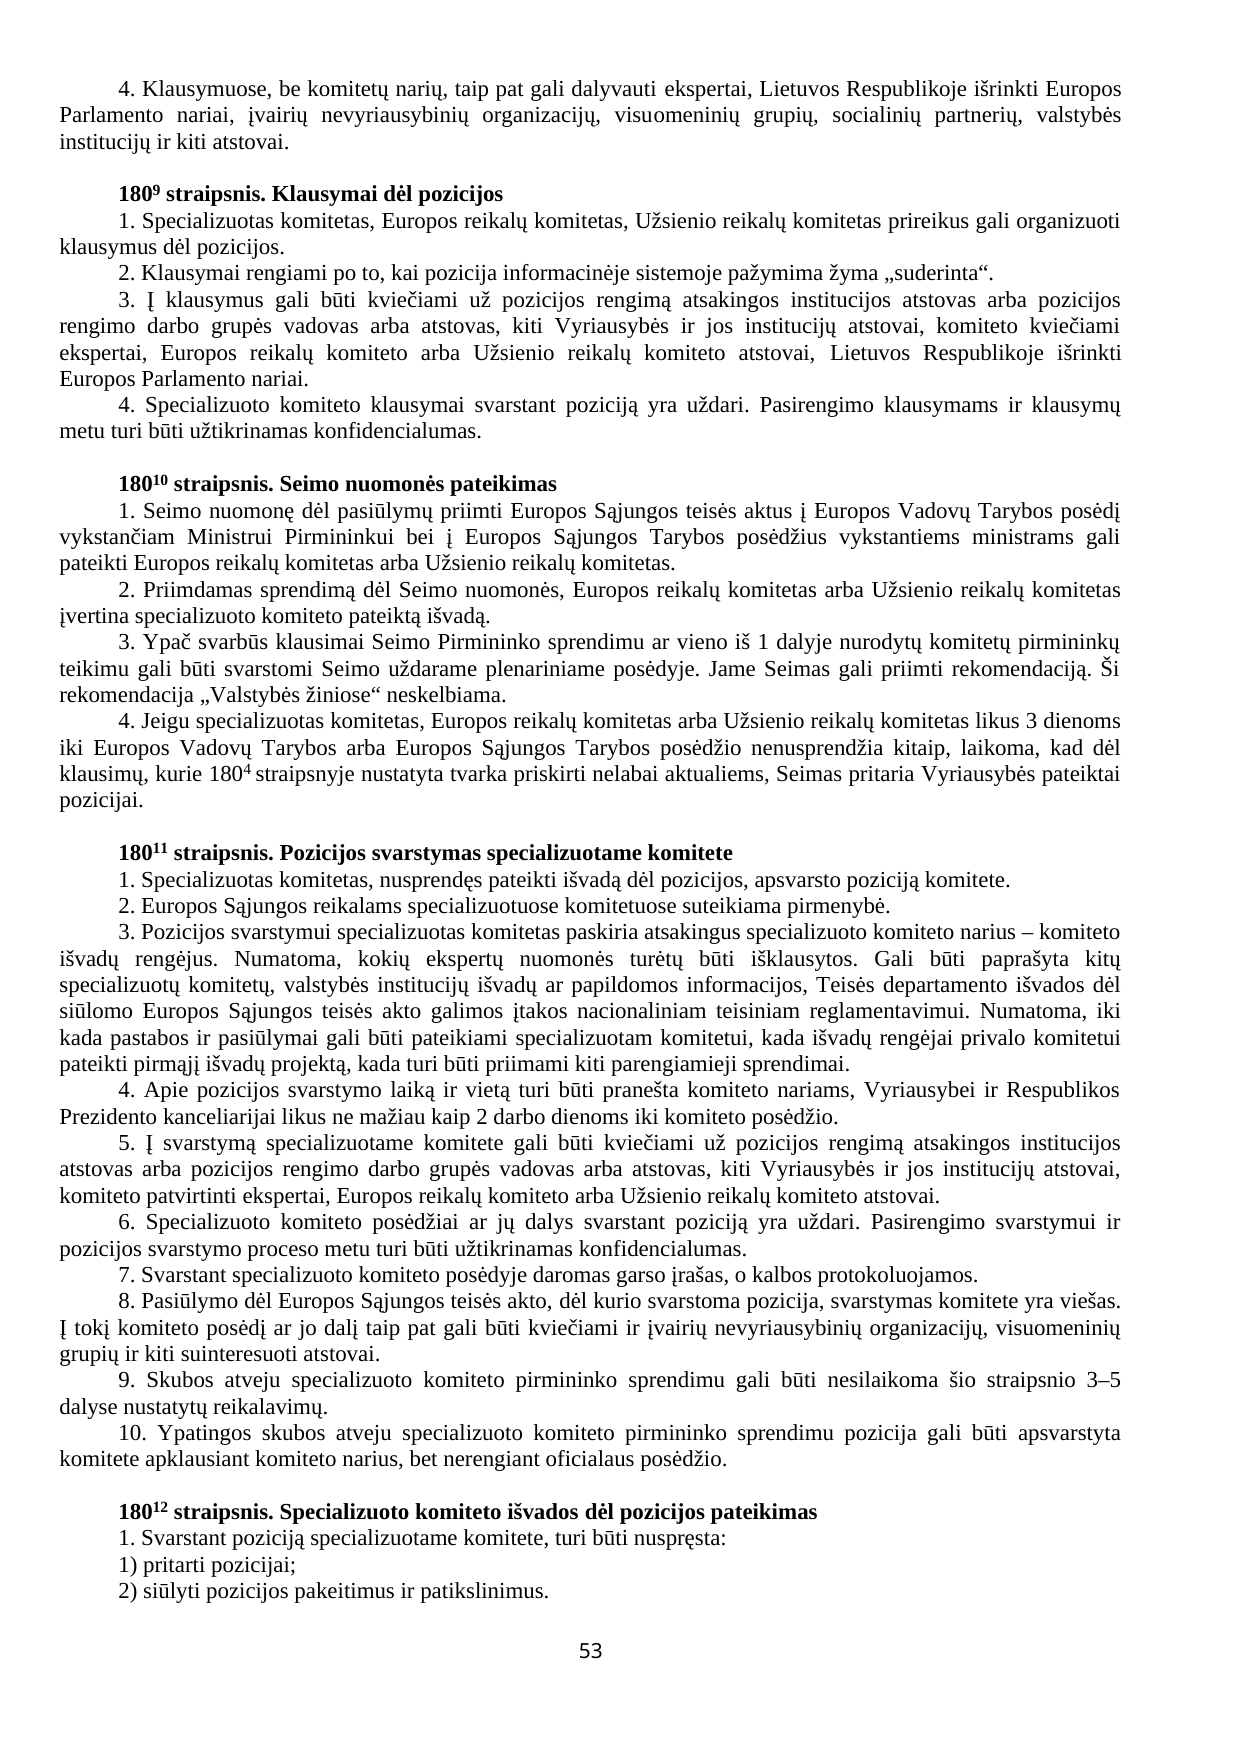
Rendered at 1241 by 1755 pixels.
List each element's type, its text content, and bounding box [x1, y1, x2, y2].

text 18012 straipsnis. Specializuoto komiteto išvados dėl pozicijos pateikimas [59, 1498, 1122, 1524]
text 18011 straipsnis. Pozicijos svarstymas specializuotame komitete [59, 839, 1122, 866]
text 2) siūlyti pozicijos pakeitimus ir patikslinimus. [59, 1577, 1122, 1603]
text 18010 straipsnis. Seimo nuomonės pateikimas [59, 470, 1122, 497]
text 1) pritarti pozicijai; [59, 1551, 1122, 1577]
text 10. Ypatingos skubos atveju specializuoto komiteto pirmininko sprendimu pozicija gali būti apsvarstyta komitete apklausiant komiteto narius, bet nerengiant oficialaus posėdžio. [59, 1419, 1122, 1472]
text 7. Svarstant specializuoto komiteto posėdyje daromas garso įrašas, o kalbos protokoluojamos. [59, 1261, 1122, 1287]
text 6. Specializuoto komiteto posėdžiai ar jų dalys svarstant poziciją yra uždari. Pasirengimo svarstymui ir pozicijos svarstymo proceso metu turi būti užtikrinamas konfidencialumas. [59, 1208, 1122, 1261]
text 5. Į svarstymą specializuotame komitete gali būti kviečiami už pozicijos rengimą atsakingos institucijos atstovas arba pozicijos rengimo darbo grupės vadovas arba atstovas, kiti Vyriausybės ir jos institucijų atstovai, komiteto patvirtinti ekspertai, Europos reikalų komiteto arba Užsienio reikalų komiteto atstovai. [59, 1129, 1122, 1208]
text 1809 straipsnis. Klausymai dėl pozicijos [59, 180, 1122, 207]
text 2. Klausymai rengiami po to, kai pozicija informacinėje sistemoje pažymima žyma „suderinta“. [59, 259, 1122, 286]
text 9. Skubos atveju specializuoto komiteto pirmininko sprendimu gali būti nesilaikoma šio straipsnio 3–5 dalyse nustatytų reikalavimų. [59, 1366, 1122, 1419]
text 4. Jeigu specializuotas komitetas, Europos reikalų komitetas arba Užsienio reikalų komitetas likus 3 dienoms iki Europos Vadovų Tarybos arba Europos Sąjungos Tarybos posėdžio nenusprendžia kitaip, laikoma, kad dėl klausimų, kurie 1804 straipsnyje nustatyta tvarka priskirti nelabai aktualiems, Seimas pritaria Vyriausybės pateiktai pozicijai. [59, 707, 1122, 813]
text 2. Priimdamas sprendimą dėl Seimo nuomonės, Europos reikalų komitetas arba Užsienio reikalų komitetas įvertina specializuoto komiteto pateiktą išvadą. [59, 576, 1122, 628]
text 1. Seimo nuomonę dėl pasiūlymų priimti Europos Sąjungos teisės aktus į Europos Vadovų Tarybos posėdį vykstančiam Ministrui Pirmininkui bei į Europos Sąjungos Tarybos posėdžius vykstantiems ministrams gali pateikti Europos reikalų komitetas arba Užsienio reikalų komitetas. [59, 497, 1122, 576]
text 8. Pasiūlymo dėl Europos Sąjungos teisės akto, dėl kurio svarstoma pozicija, svarstymas komitete yra viešas. Į tokį komiteto posėdį ar jo dalį taip pat gali būti kviečiami ir įvairių nevyriausybinių organizacijų, visuomeninių grupių ir kiti suinteresuoti atstovai. [59, 1287, 1122, 1366]
text 1. Specializuotas komitetas, nusprendęs pateikti išvadą dėl pozicijos, apsvarsto poziciją komitete. [59, 866, 1122, 892]
text 4. Klausymuose, be komitetų narių, taip pat gali dalyvauti ekspertai, Lietuvos Respublikoje išrinkti Europos Parlamento nariai, įvairių nevyriausybinių organizacijų, visuomeninių grupių, socialinių partnerių, valstybės institucijų ir kiti atstovai. [59, 75, 1122, 154]
text 4. Specializuoto komiteto klausymai svarstant poziciją yra uždari. Pasirengimo klausymams ir klausymų metu turi būti užtikrinamas konfidencialumas. [59, 391, 1122, 444]
text 3. Pozicijos svarstymui specializuotas komitetas paskiria atsakingus specializuoto komiteto narius – komiteto išvadų rengėjus. Numatoma, kokių ekspertų nuomonės turėtų būti išklausytos. Gali būti paprašyta kitų specializuotų komitetų, valstybės institucijų išvadų ar papildomos informacijos, Teisės departamento išvados dėl siūlomo Europos Sąjungos teisės akto galimos įtakos nacionaliniam teisiniam reglamentavimui. Numatoma, iki kada pastabos ir pasiūlymai gali būti pateikiami specializuotam komitetui, kada išvadų rengėjai privalo komitetui pateikti pirmąjį išvadų projektą, kada turi būti priimami kiti parengiamieji sprendimai. [59, 918, 1122, 1076]
text 3. Ypač svarbūs klausimai Seimo Pirmininko sprendimu ar vieno iš 1 dalyje nurodytų komitetų pirmininkų teikimu gali būti svarstomi Seimo uždarame plenariniame posėdyje. Jame Seimas gali priimti rekomendaciją. Ši rekomendacija „Valstybės žiniose“ neskelbiama. [59, 628, 1122, 707]
text 1. Svarstant poziciją specializuotame komitete, turi būti nuspręsta: [59, 1524, 1122, 1551]
text 1. Specializuotas komitetas, Europos reikalų komitetas, Užsienio reikalų komitetas prireikus gali organizuoti klausymus dėl pozicijos. [59, 207, 1122, 259]
text 3. Į klausymus gali būti kviečiami už pozicijos rengimą atsakingos institucijos atstovas arba pozicijos rengimo darbo grupės vadovas arba atstovas, kiti Vyriausybės ir jos institucijų atstovai, komiteto kviečiami ekspertai, Europos reikalų komiteto arba Užsienio reikalų komiteto atstovai, Lietuvos Respublikoje išrinkti Europos Parlamento nariai. [59, 286, 1122, 391]
text 2. Europos Sąjungos reikalams specializuotuose komitetuose suteikiama pirmenybė. [59, 892, 1122, 918]
text 4. Apie pozicijos svarstymo laiką ir vietą turi būti pranešta komiteto nariams, Vyriausybei ir Respublikos Prezidento kanceliarijai likus ne mažiau kaip 2 darbo dienoms iki komiteto posėdžio. [59, 1076, 1122, 1129]
